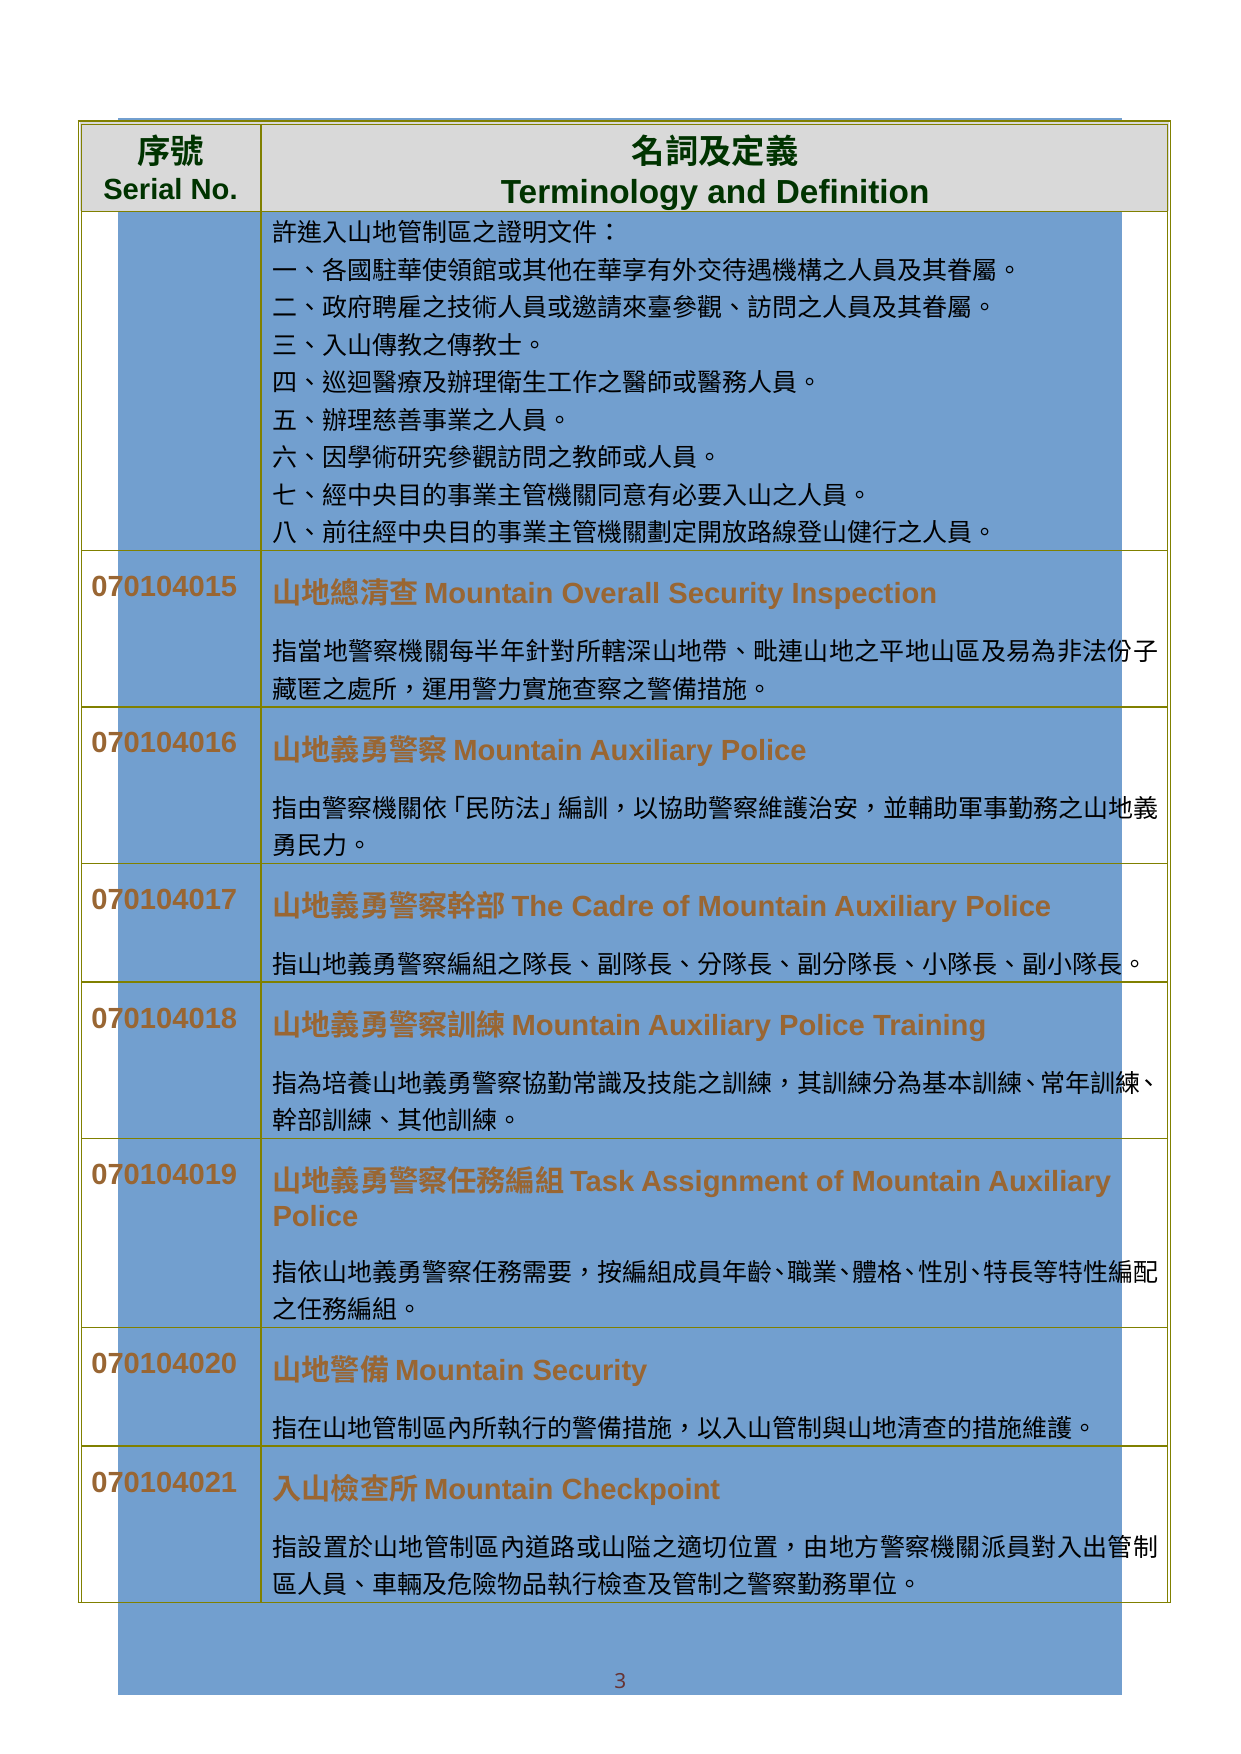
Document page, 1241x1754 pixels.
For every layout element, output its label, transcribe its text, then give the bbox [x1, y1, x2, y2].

table_cell 070104018 [82, 983, 260, 1138]
table_cell 070104021 [82, 1447, 260, 1602]
table_cell 山地義勇警察訓練Mountain Auxiliary Police Training 指為培養山地義勇警察協勤常識及技能之訓練，其訓練分為基本訓練、常年訓練、幹部訓練、其他訓練。 [262, 983, 1167, 1138]
table_cell 070104020 [82, 1328, 260, 1445]
table_cell 山地義勇警察Mountain Auxiliary Police 指由警察機關依「民防法」編訓，以協助警察維護治安，並輔助軍事勤務之山地義勇民力。 [262, 708, 1167, 862]
table_cell 070104017 [82, 864, 260, 981]
table_header 序號 Serial No. [82, 125, 260, 211]
table_cell [82, 212, 260, 550]
table_cell 070104016 [82, 708, 260, 862]
table_cell 山地警備Mountain Security 指在山地管制區內所執行的警備措施，以入山管制與山地清查的措施維護。 [262, 1328, 1167, 1445]
table_cell 070104019 [82, 1139, 260, 1327]
table_cell 山地總清查Mountain Overall Security Inspection 指當地警察機關每半年針對所轄深山地帶、毗連山地之平地山區及易為非法份子藏匿之處所，運用警力實施查察之警備措施。 [262, 551, 1167, 706]
table_cell 070104015 [82, 551, 260, 706]
table_cell 山地義勇警察幹部The Cadre of Mountain Auxiliary Police 指山地義勇警察編組之隊長、副隊長、分隊長、副分隊長、小隊長、副小隊長。 [262, 864, 1167, 981]
table_cell 入山檢查所Mountain Checkpoint 指設置於山地管制區內道路或山隘之適切位置，由地方警察機關派員對入出管制區人員、車輛及危險物品執行檢查及管制之警察勤務單位。 [262, 1447, 1167, 1602]
table_header 名詞及定義 Terminology and Definition [262, 125, 1167, 211]
table_cell 許進入山地管制區之證明文件： 一、各國駐華使領館或其他在華享有外交待遇機構之人員及其眷屬。 二、政府聘雇之技術人員或邀請來臺參觀、訪問之人員及其眷屬。 三、入山傳教之傳教士。 四、巡迴醫療及辦理衛生工作之醫師或醫務人員。 五、辦理慈善事業之人員。 六、因學術研究參觀訪問之教師或人員。 七、經中央目的事業主管機關同意有必要入山之人員。 八、前往經中央目的事業主管機關劃定開放路線登山健行之人員。 [262, 212, 1167, 550]
table_cell 山地義勇警察任務編組Task Assignment of Mountain Auxiliary Police 指依山地義勇警察任務需要，按編組成員年齡、職業、體格、性別、特長等特性編配之任務編組。 [262, 1139, 1167, 1327]
